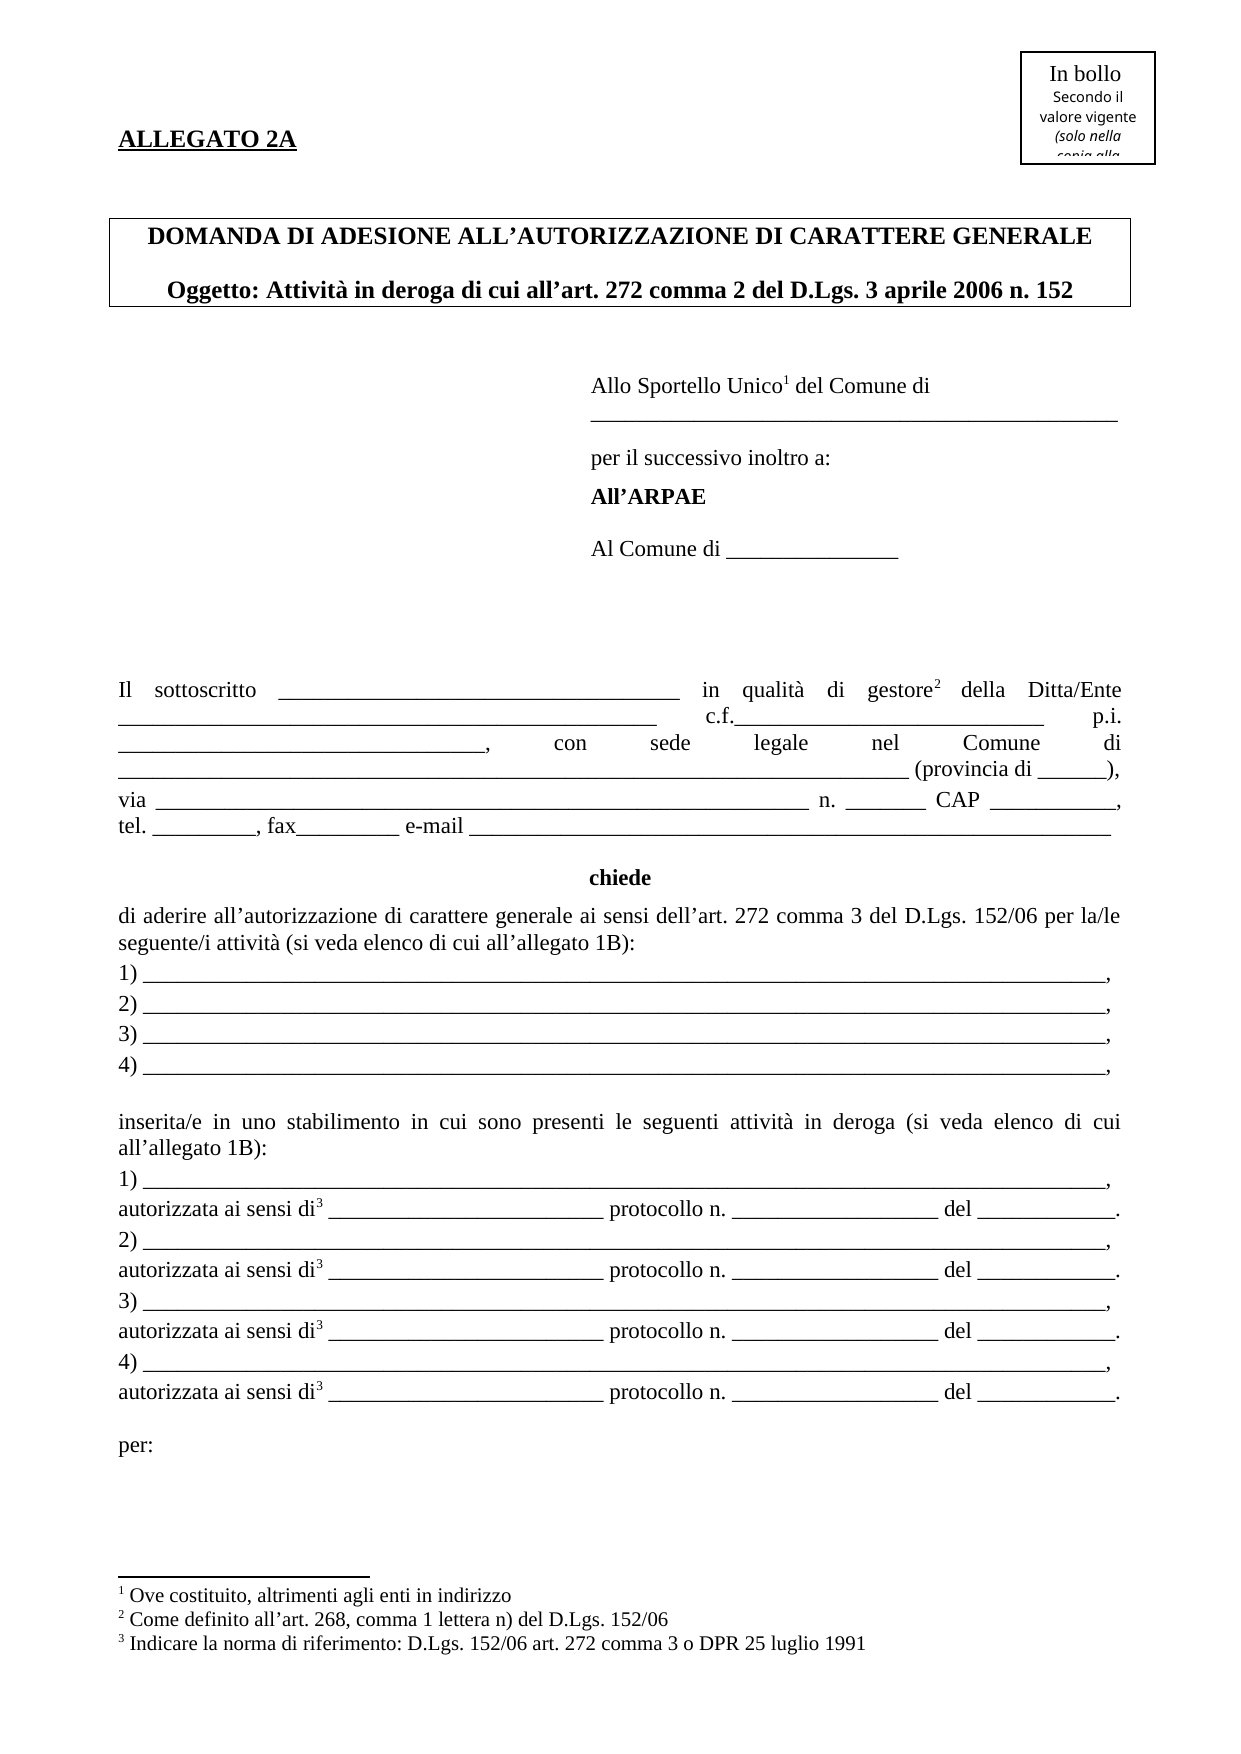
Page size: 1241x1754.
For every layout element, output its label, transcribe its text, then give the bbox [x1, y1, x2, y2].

text Come definito all’art. 268, comma 1 lettera n) del D.Lgs. 152/06 [118, 1607, 1122, 1631]
text autorizzata ai sensi di3 ________________________ protocollo n. __________________ del ____________. [118, 1317, 1122, 1343]
text Il sottoscritto ___________________________________ in qualità di gestore della Ditta/Ente _______________________________________________ c.f.___________________________ p.i. ________________________________, con sede legale nel Comune di _____________________________________________________________________ (provincia di ______), [118, 676, 1122, 782]
text Indicare la norma di riferimento: D.Lgs. 152/06 art. 272 comma 3 o DPR 25 luglio 1991 [118, 1631, 1122, 1655]
text autorizzata ai sensi di3 ________________________ protocollo n. __________________ del ____________. [118, 1378, 1122, 1404]
text 1) ____________________________________________________________________________________, [118, 1164, 1122, 1191]
text Al Comune di _______________ [591, 535, 1122, 561]
text inserita/e in uno stabilimento in cui sono presenti le seguenti attività in deroga (si veda elenco di cui all’allegato 1B): [118, 1108, 1122, 1160]
text 3) ____________________________________________________________________________________, [118, 1020, 1122, 1047]
text Allo Sportello Unico del Comune di ______________________________________________ [591, 372, 1122, 425]
text via _________________________________________________________ n. _______ CAP ___________, tel. _________, fax_________ e-mail ________________________________________________________ [118, 786, 1122, 838]
text In bollo [1037, 60, 1139, 86]
text 4) ____________________________________________________________________________________, [118, 1051, 1122, 1077]
text di aderire all’autorizzazione di carattere generale ai sensi dell’art. 272 comma 3 del D.Lgs. 152/06 per la/le seguente/i attività (si veda elenco di cui all’allegato 1B): [118, 902, 1122, 955]
text 2) ____________________________________________________________________________________, [118, 990, 1122, 1016]
text autorizzata ai sensi di ________________________ protocollo n. __________________ del ____________. [118, 1195, 1122, 1221]
text 2) ____________________________________________________________________________________, [118, 1226, 1122, 1252]
text Ove costituito, altrimenti agli enti in indirizzo [118, 1583, 1122, 1607]
text 3) ____________________________________________________________________________________, [118, 1287, 1122, 1313]
text All’ARPAE [591, 483, 1122, 509]
text chiede [118, 863, 1122, 890]
text per: [118, 1431, 1122, 1457]
text Secondo il valore vigente [1037, 86, 1139, 126]
text DOMANDA DI ADESIONE ALL’AUTORIZZAZIONE DI CARATTERE GENERALE [110, 219, 1130, 250]
text ALLEGATO 2A [118, 124, 1020, 153]
text ALLEGATO 2A [1022, 53, 1154, 163]
text 1) ____________________________________________________________________________________, [118, 959, 1122, 986]
text (solo nella copia alla Provincia) [1037, 126, 1139, 156]
text autorizzata ai sensi di3 ________________________ protocollo n. __________________ del ____________. [118, 1256, 1122, 1282]
text 4) ____________________________________________________________________________________, [118, 1348, 1122, 1374]
text per il successivo inoltro a: [591, 444, 1122, 470]
text Oggetto: Attività in deroga di cui all’art. 272 comma 2 del D.Lgs. 3 aprile 2006 n. 152 [110, 272, 1130, 306]
